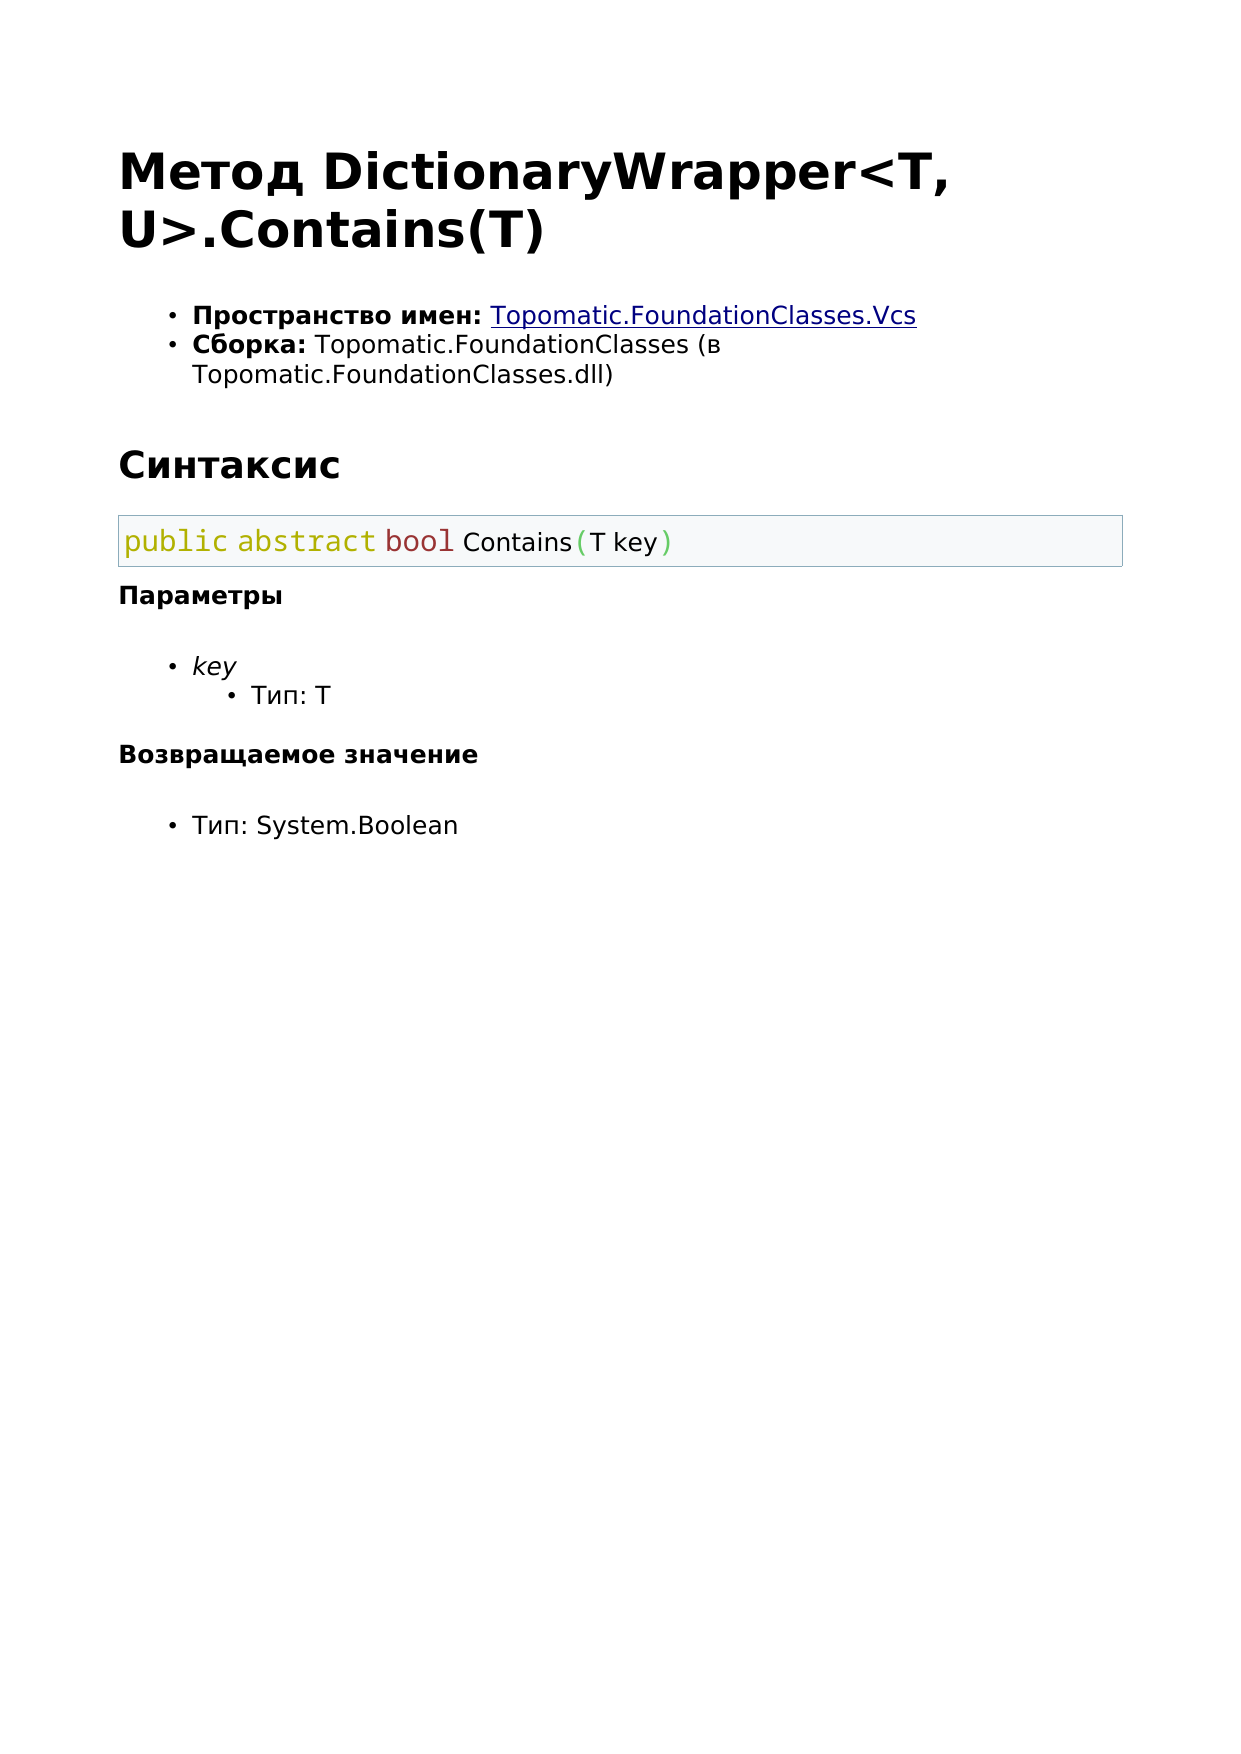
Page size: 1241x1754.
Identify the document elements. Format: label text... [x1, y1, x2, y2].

list Тип: System.Boolean [177, 811, 1122, 840]
list Тип: T [236, 681, 1122, 710]
text Возвращаемое значение [118, 740, 1122, 769]
list Сборка: Topomatic.FoundationClasses (в Topomatic.FoundationClasses.dll) [177, 331, 1122, 389]
subtitle Метод DictionaryWrapper<T, U>.Contains(T) [118, 143, 1122, 259]
table_header public abstract bool Contains(T key) [119, 516, 1122, 566]
list key [177, 652, 1122, 681]
subtitle Синтаксис [118, 443, 1122, 487]
text Параметры [118, 581, 1122, 610]
list Пространство имен: Topomatic.FoundationClasses.Vcs [177, 302, 1122, 331]
